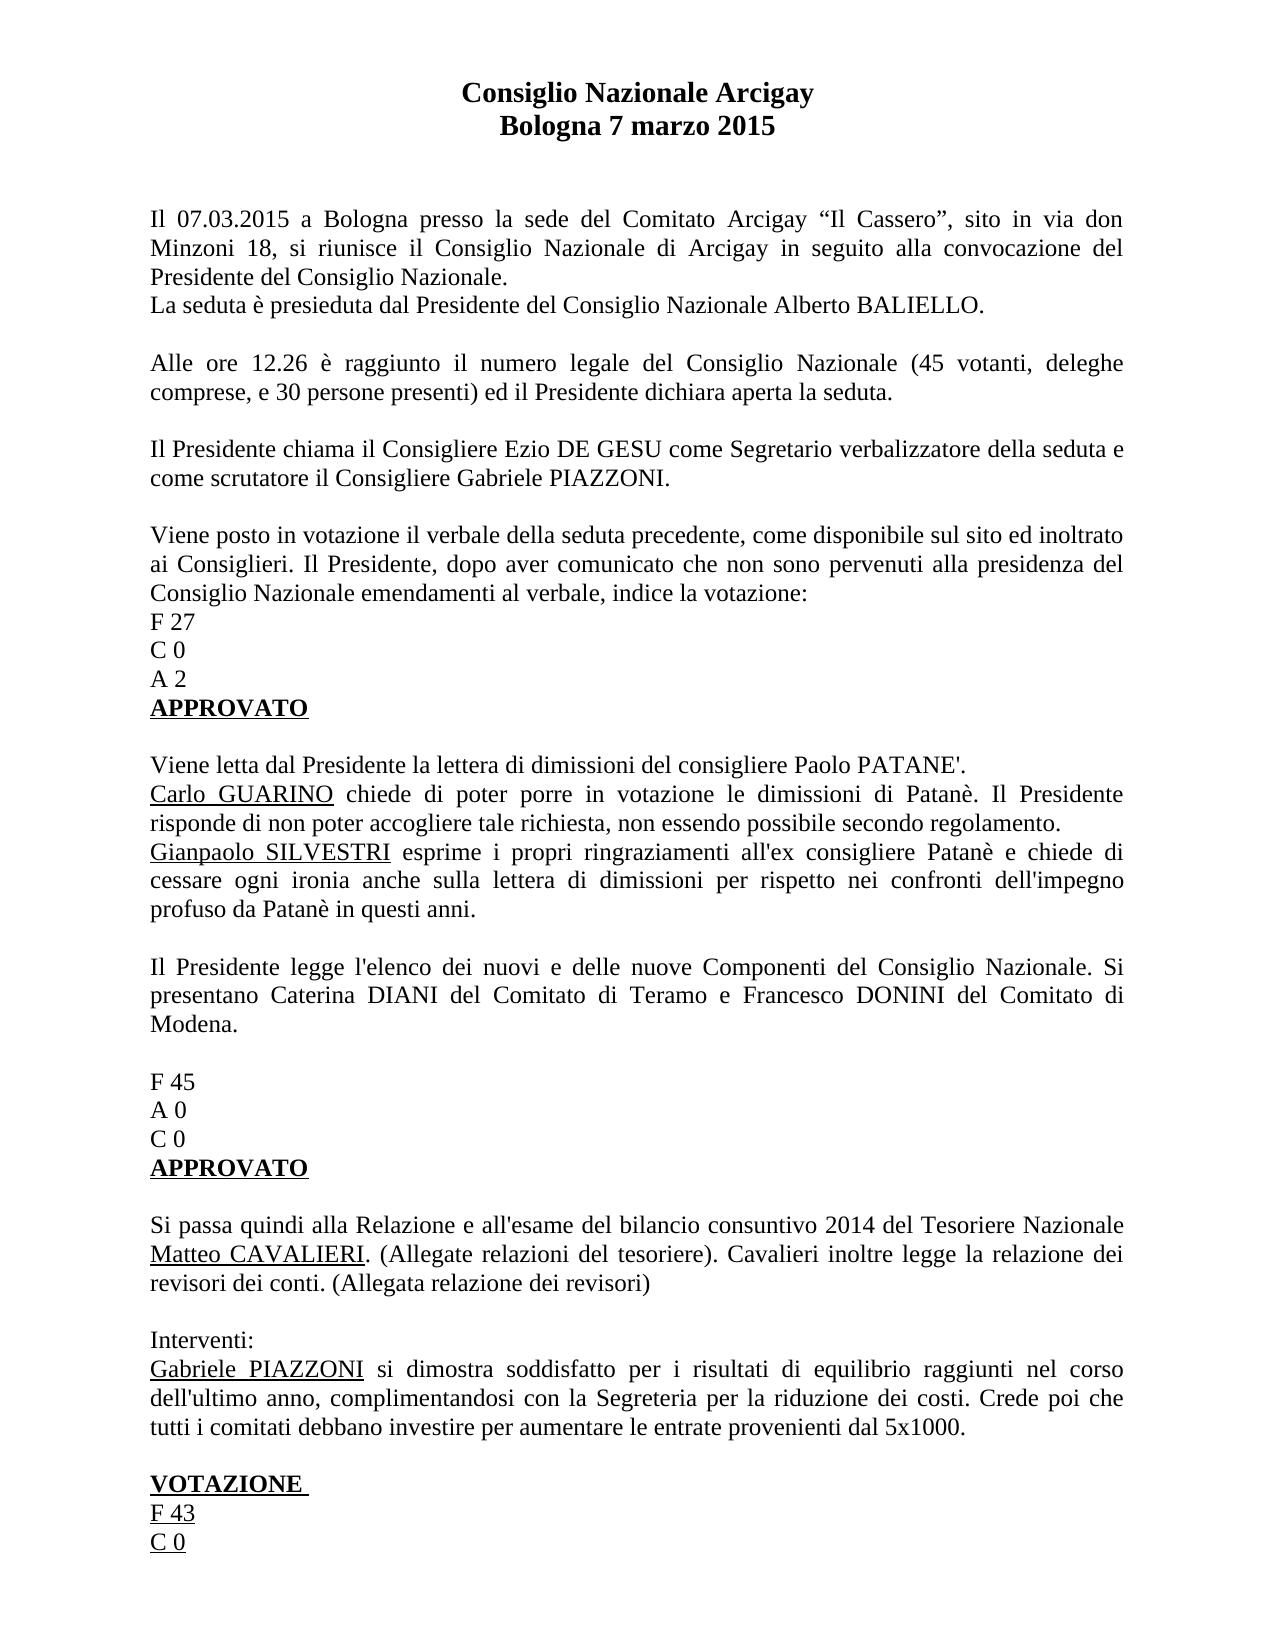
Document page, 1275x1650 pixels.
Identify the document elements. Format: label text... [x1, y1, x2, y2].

text Il Presidente chiama il Consigliere Ezio DE GESU come Segretario verbalizzatore della seduta e come scrutatore il Consigliere Gabriele PIAZZONI. [150, 434, 1125, 492]
text Il Presidente legge l'elenco dei nuovi e delle nuove Componenti del Consiglio Nazionale. Si presentano Caterina DIANI del Comitato di Teramo e Francesco DONINI del Comitato di Modena. [150, 952, 1125, 1038]
text VOTAZIONE [150, 1469, 1125, 1498]
text Il 07.03.2015 a Bologna presso la sede del Comitato Arcigay “Il Cassero”, sito in via don Minzoni 18, si riunisce il Consiglio Nazionale di Arcigay in seguito alla convocazione del Presidente del Consiglio Nazionale. [150, 204, 1125, 291]
text Consiglio Nazionale Arcigay [150, 75, 1125, 108]
text Gianpaolo SILVESTRI esprime i propri ringraziamenti all'ex consigliere Patanè e chiede di cessare ogni ironia anche sulla lettera di dimissioni per rispetto nei confronti dell'impegno profuso da Patanè in questi anni. [150, 837, 1125, 923]
text C 0 [150, 1527, 1125, 1556]
text La seduta è presieduta dal Presidente del Consiglio Nazionale Alberto BALIELLO. [150, 291, 1125, 319]
text APPROVATO [150, 693, 1125, 722]
text C 0 [150, 1124, 1125, 1153]
text Gabriele PIAZZONI si dimostra soddisfatto per i risultati di equilibrio raggiunti nel corso dell'ultimo anno, complimentandosi con la Segreteria per la riduzione dei costi. Crede poi che tutti i comitati debbano investire per aumentare le entrate provenienti dal 5x1000. [150, 1354, 1125, 1441]
text Si passa quindi alla Relazione e all'esame del bilancio consuntivo 2014 del Tesoriere Nazionale Matteo CAVALIERI. (Allegate relazioni del tesoriere). Cavalieri inoltre legge la relazione dei revisori dei conti. (Allegata relazione dei revisori) [150, 1211, 1125, 1297]
text F 43 [150, 1498, 1125, 1527]
text Alle ore 12.26 è raggiunto il numero legale del Consiglio Nazionale (45 votanti, deleghe comprese, e 30 persone presenti) ed il Presidente dichiara aperta la seduta. [150, 348, 1125, 406]
text Bologna 7 marzo 2015 [150, 108, 1125, 142]
text F 45 [150, 1067, 1125, 1096]
text Viene posto in votazione il verbale della seduta precedente, come disponibile sul sito ed inoltrato ai Consiglieri. Il Presidente, dopo aver comunicato che non sono pervenuti alla presidenza del Consiglio Nazionale emendamenti al verbale, indice la votazione: [150, 521, 1125, 607]
text F 27 [150, 607, 1125, 636]
text C 0 [150, 636, 1125, 664]
text A 2 [150, 664, 1125, 693]
text APPROVATO [150, 1153, 1125, 1182]
text Interventi: [150, 1326, 1125, 1354]
text Carlo GUARINO chiede di poter porre in votazione le dimissioni di Patanè. Il Presidente risponde di non poter accogliere tale richiesta, non essendo possibile secondo regolamento. [150, 779, 1125, 837]
text Viene letta dal Presidente la lettera di dimissioni del consigliere Paolo PATANE'. [150, 751, 1125, 779]
text A 0 [150, 1096, 1125, 1124]
